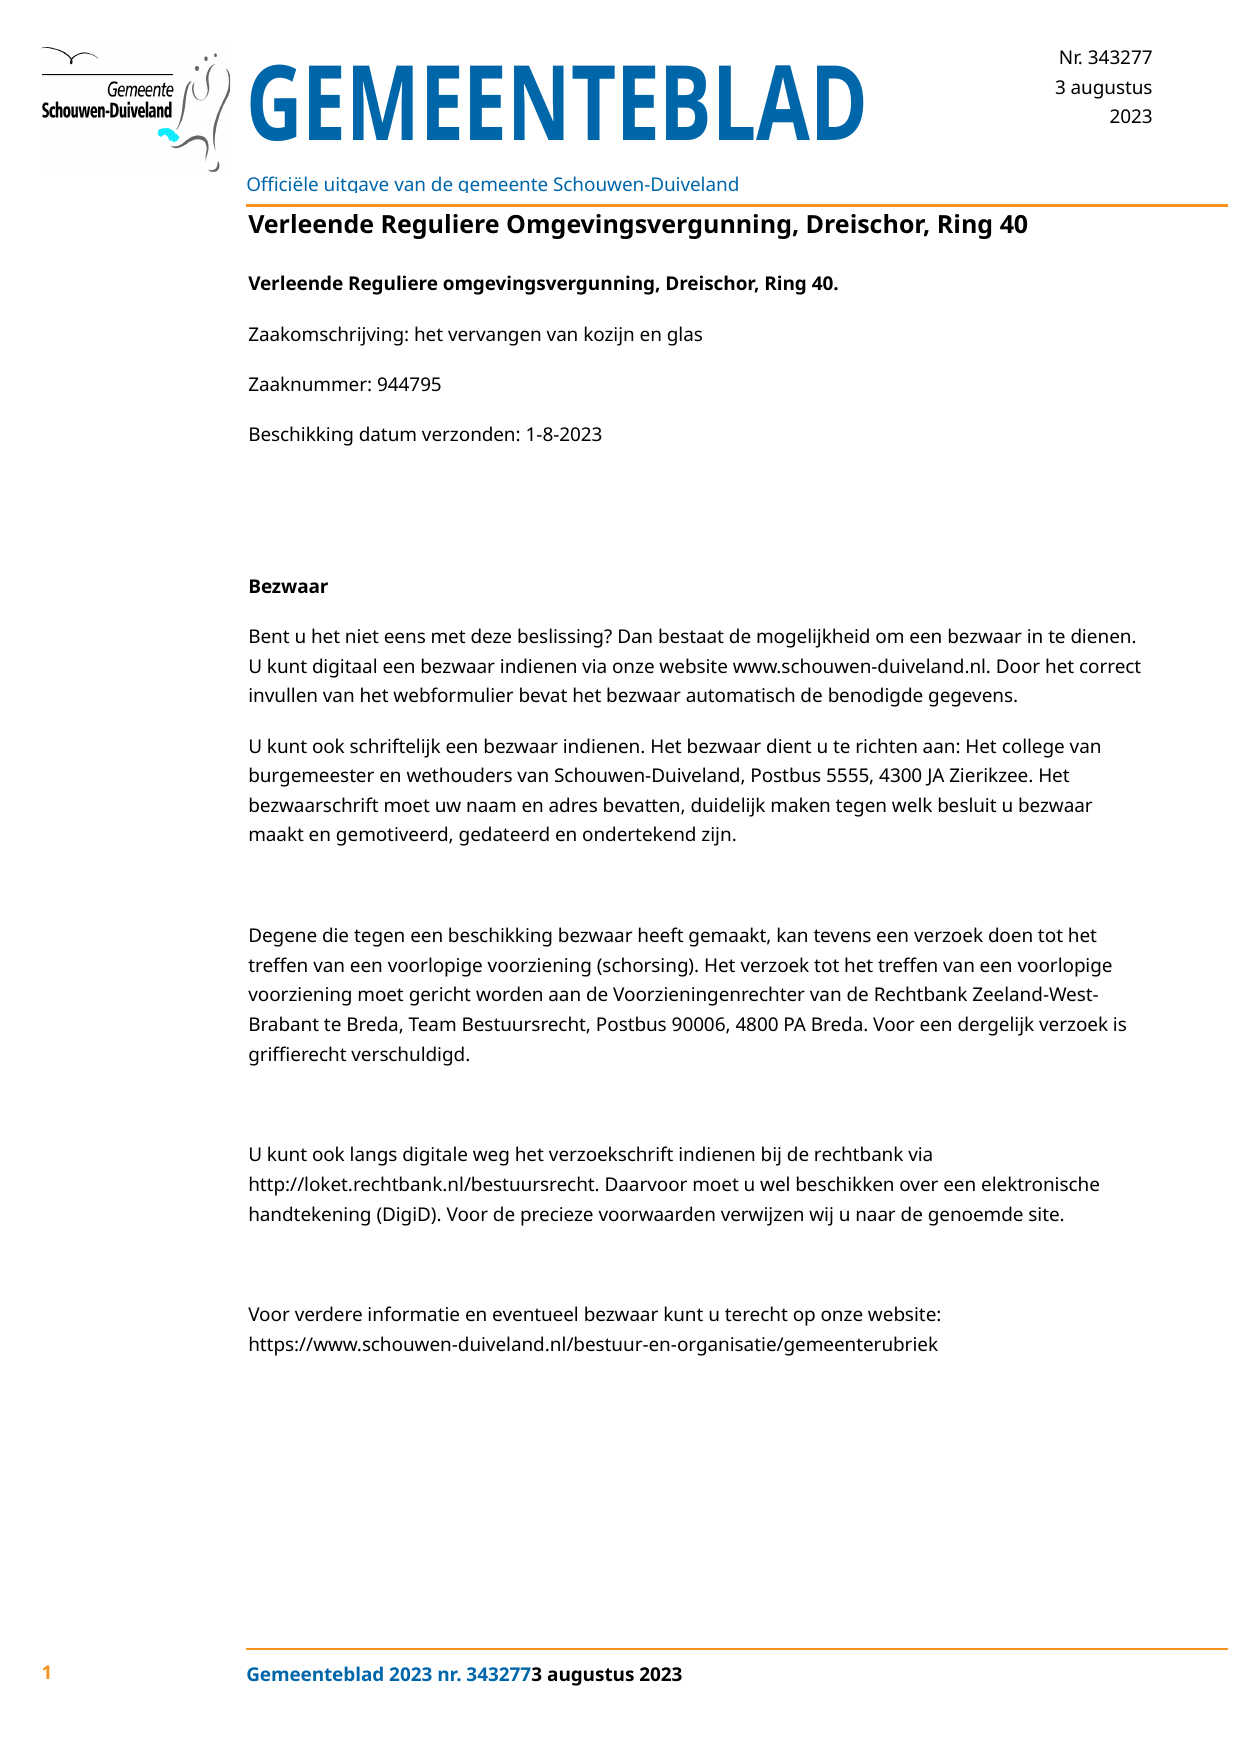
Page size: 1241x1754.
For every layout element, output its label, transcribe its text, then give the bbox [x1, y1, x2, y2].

text U kunt ook langs digitale weg het verzoekschrift indienen bij de rechtbank via http://loket.rechtbank.nl/bestuursrecht. Daarvoor moet u wel beschikken over een elektronische handtekening (DigiD). Voor de precieze voorwaarden verwijzen wij u naar de genoemde site. [248, 1142, 1152, 1226]
text Zaakomschrijving: het vervangen van kozijn en glas [248, 321, 1152, 346]
text U kunt ook schriftelijk een bezwaar indienen. Het bezwaar dient u te richten aan: Het college van burgemeester en wethouders van Schouwen-Duiveland, Postbus 5555, 4300 JA Zierikzee. Het bezwaarschrift moet uw naam en adres bevatten, duidelijk maken tegen welk besluit u bezwaar maakt en gemotiveerd, gedateerd en ondertekend zijn. [248, 733, 1152, 847]
text Bent u het niet eens met deze beslissing? Dan bestaat de mogelijkheid om een bezwaar in te dienen. U kunt digitaal een bezwaar indienen via onze website www.schouwen-duiveland.nl. Door het correct invullen van het webformulier bevat het bezwaar automatisch de benodigde gegevens. [248, 623, 1152, 708]
text Verleende Reguliere omgevingsvergunning, Dreischor, Ring 40. [248, 270, 1152, 296]
text Beschikking datum verzonden: 1-8-2023 [248, 422, 1152, 447]
picture [41, 47, 231, 172]
text Bezwaar [248, 573, 1152, 598]
text Zaaknummer: 944795 [248, 371, 1152, 397]
text Verleende Reguliere Omgevingsvergunning, Dreischor, Ring 40 [248, 207, 1152, 241]
text Degene die tegen een beschikking bezwaar heeft gemaakt, kan tevens een verzoek doen tot het treffen van een voorlopige voorziening (schorsing). Het verzoek tot het treffen van een voorlopige voorziening moet gericht worden aan de Voorzieningenrechter van de Rechtbank Zeeland-West-Brabant te Breda, Team Bestuursrecht, Postbus 90006, 4800 PA Breda. Voor een dergelijk verzoek is griffierecht verschuldigd. [248, 922, 1152, 1066]
text Voor verdere informatie en eventueel bezwaar kunt u terecht op onze website: https://www.schouwen-duiveland.nl/bestuur-en-organisatie/gemeenterubriek [248, 1302, 1152, 1357]
